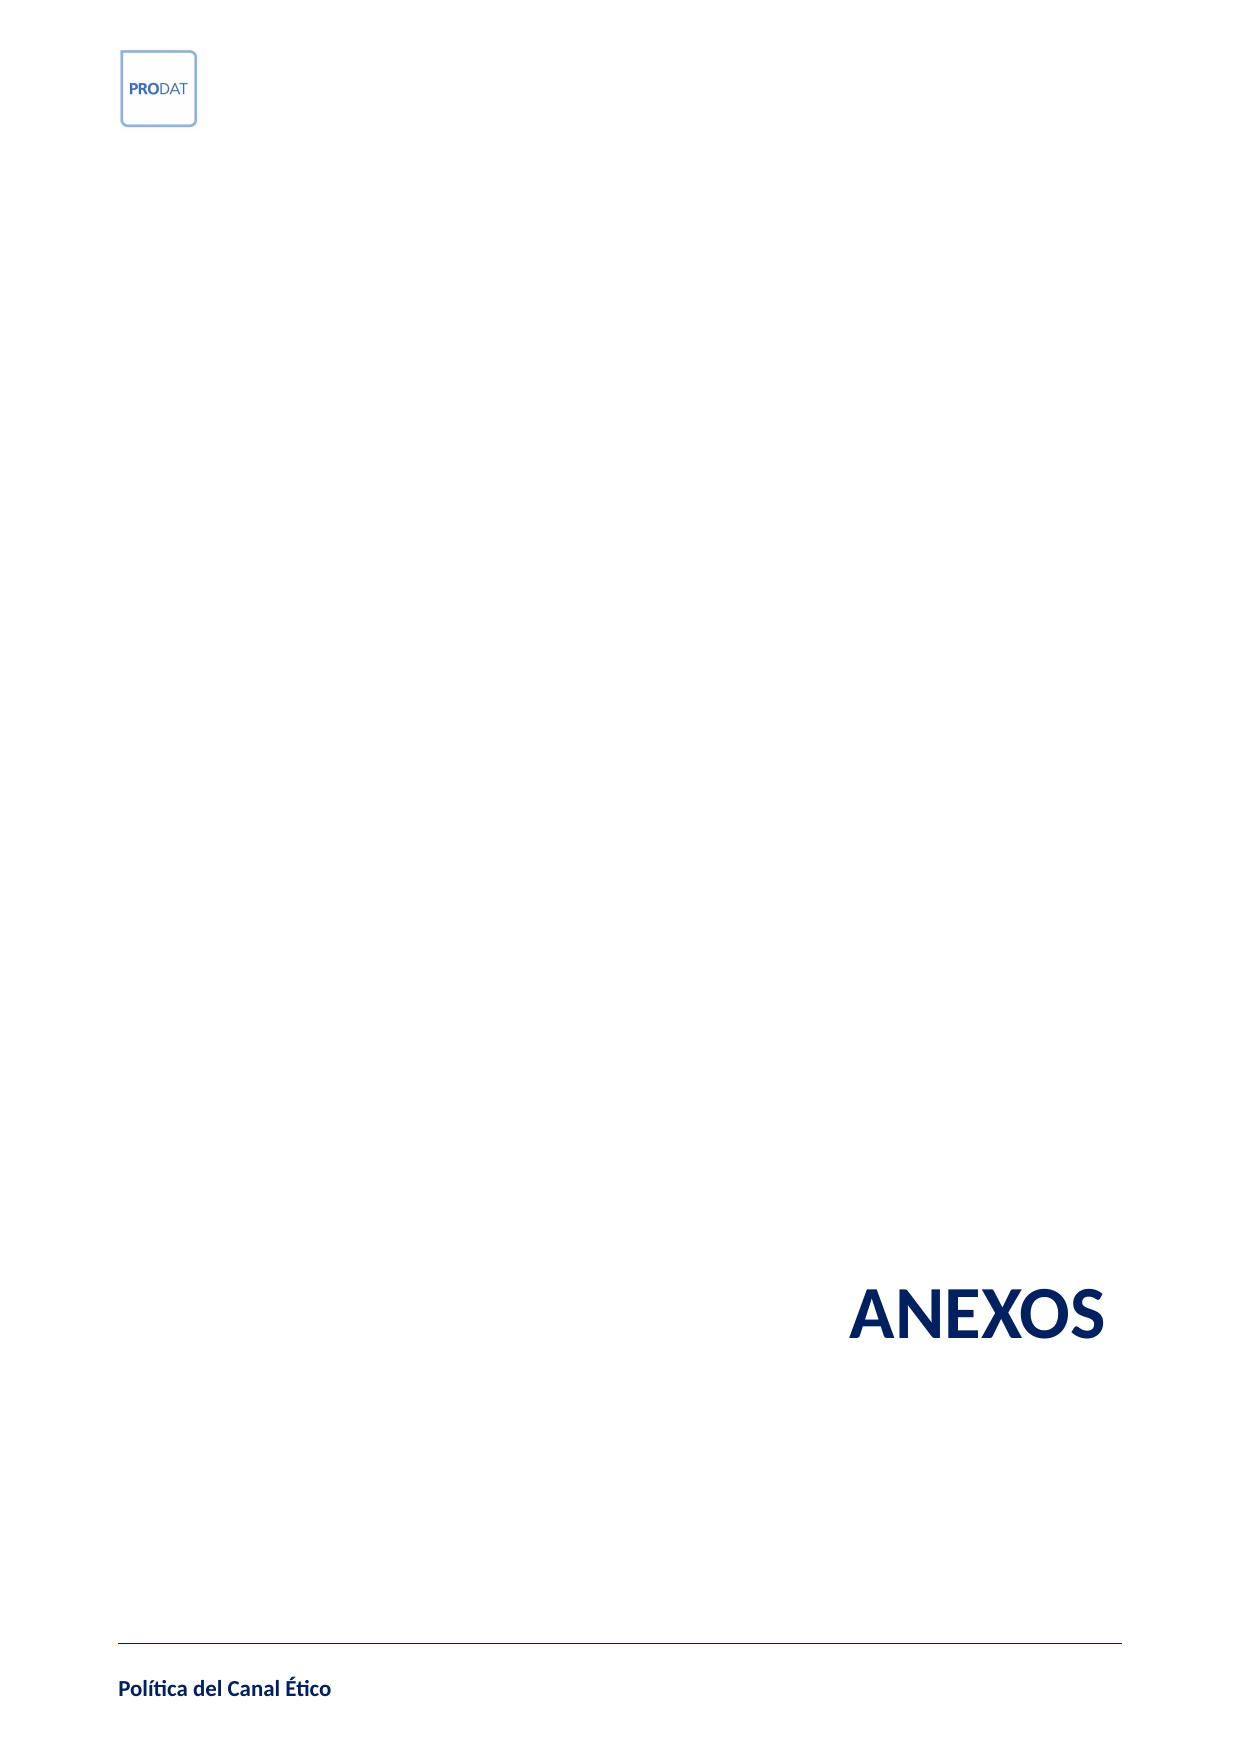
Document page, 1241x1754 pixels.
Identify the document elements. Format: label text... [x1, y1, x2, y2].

text ANEXOS [821, 1265, 1106, 1357]
